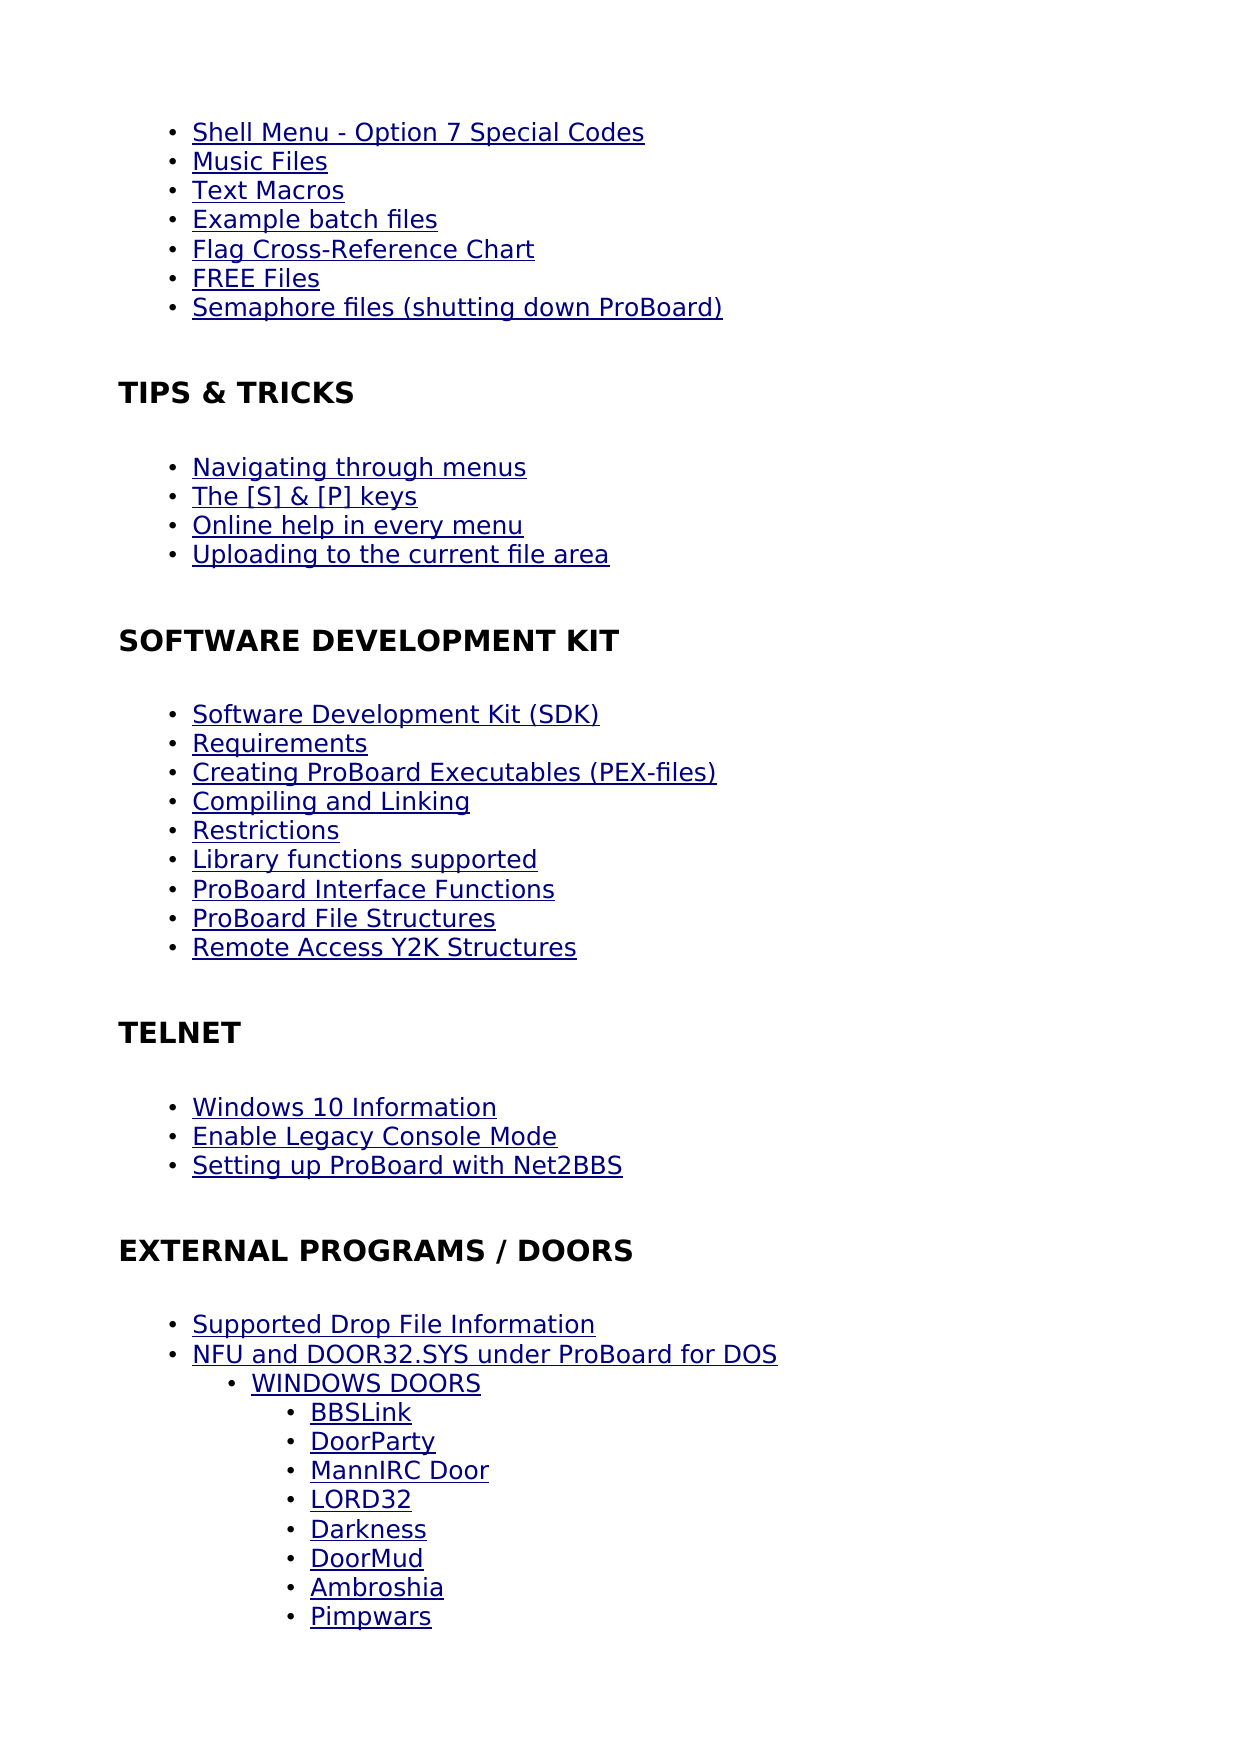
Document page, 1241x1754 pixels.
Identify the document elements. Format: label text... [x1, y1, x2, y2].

list Shell Menu - Option 7 Special Codes [177, 118, 1122, 147]
list Setting up ProBoard with Net2BBS [177, 1151, 1122, 1180]
list Text Macros [177, 176, 1122, 206]
list LORD32 [295, 1486, 1122, 1515]
list Library functions supported [177, 846, 1122, 875]
list BBSLink [295, 1398, 1122, 1427]
list ProBoard Interface Functions [177, 875, 1122, 904]
list ProBoard File Structures [177, 904, 1122, 933]
list Pimpwars [295, 1602, 1122, 1631]
list FREE Files [177, 264, 1122, 293]
list Compiling and Linking [177, 787, 1122, 816]
list The [S] & [P] keys [177, 482, 1122, 511]
subtitle SOFTWARE DEVELOPMENT KIT [118, 624, 1122, 658]
list Flag Cross-Reference Chart [177, 235, 1122, 264]
list MannIRC Door [295, 1456, 1122, 1486]
subtitle TIPS & TRICKS [118, 377, 1122, 411]
list DoorMud [295, 1544, 1122, 1573]
list Restrictions [177, 816, 1122, 846]
list Online help in every menu [177, 511, 1122, 540]
subtitle TELNET [118, 1017, 1122, 1051]
list Uploading to the current file area [177, 540, 1122, 569]
list Ambroshia [295, 1573, 1122, 1602]
list Music Files [177, 147, 1122, 176]
list Creating ProBoard Executables (PEX-files) [177, 758, 1122, 787]
list NFU and DOOR32.SYS under ProBoard for DOS [177, 1340, 1122, 1369]
list Example batch files [177, 206, 1122, 235]
list WINDOWS DOORS [236, 1369, 1122, 1398]
list DoorParty [295, 1427, 1122, 1456]
list Supported Drop File Information [177, 1311, 1122, 1340]
list Requirements [177, 729, 1122, 758]
list Enable Legacy Console Mode [177, 1122, 1122, 1151]
subtitle EXTERNAL PROGRAMS / DOORS [118, 1235, 1122, 1269]
list Darkness [295, 1515, 1122, 1544]
list Software Development Kit (SDK) [177, 700, 1122, 729]
list Remote Access Y2K Structures [177, 933, 1122, 962]
list Semaphore files (shutting down ProBoard) [177, 293, 1122, 322]
list Windows 10 Information [177, 1093, 1122, 1122]
list Navigating through menus [177, 453, 1122, 482]
